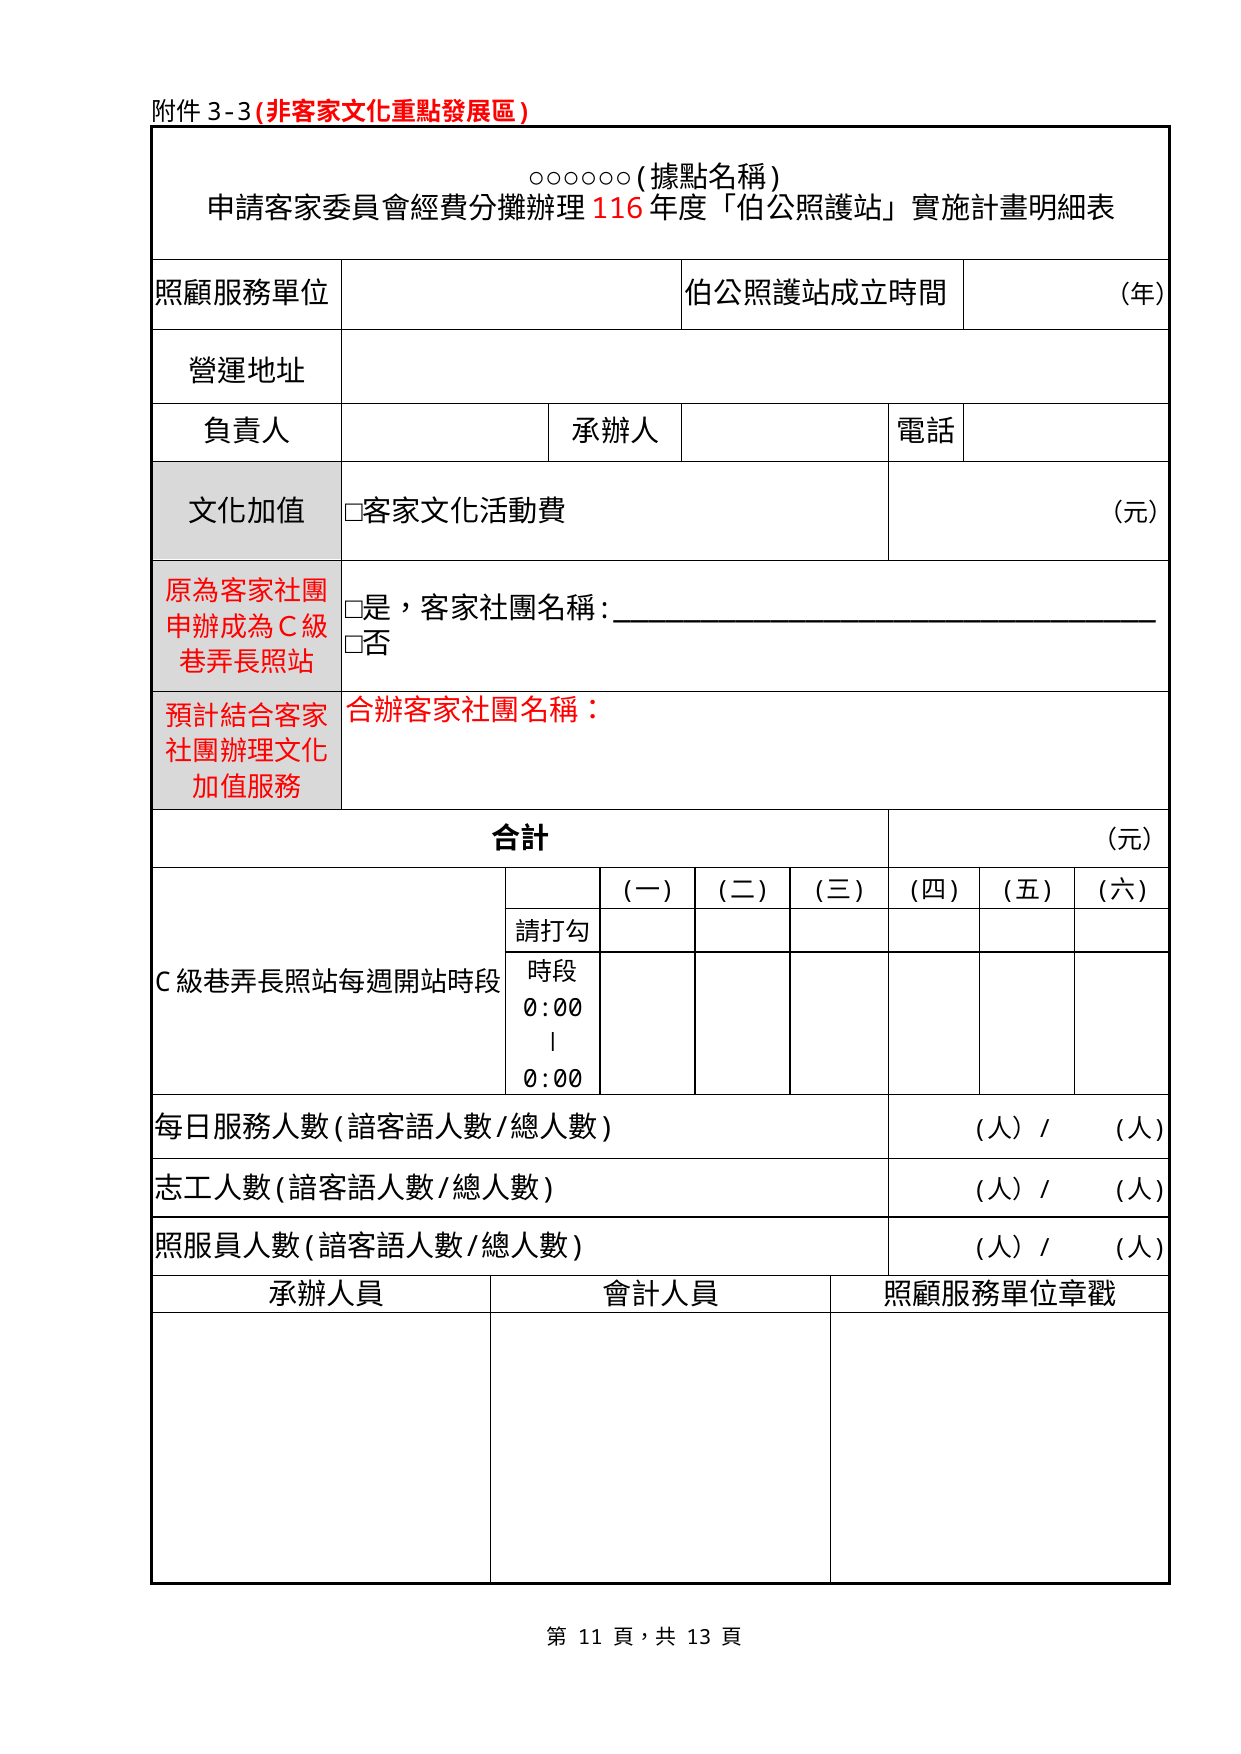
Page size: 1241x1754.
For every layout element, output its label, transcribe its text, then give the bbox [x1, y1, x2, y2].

table_cell [831, 1313, 1168, 1582]
table_cell 照顧服務單位 [153, 260, 341, 329]
table_cell 伯公照護站成立時間 [682, 260, 963, 329]
table_cell [153, 1313, 490, 1582]
table_cell [889, 909, 979, 951]
table_cell 每日服務人數(諳客語人數/總人數) [153, 1095, 888, 1158]
table_cell [889, 953, 979, 1094]
table_cell 文化加值 [153, 462, 341, 559]
table_cell 照服員人數(諳客語人數/總人數) [153, 1218, 888, 1274]
table_cell (四) [889, 868, 979, 908]
table_cell [980, 953, 1074, 1094]
table_cell (一) [601, 868, 694, 908]
table_cell 志工人數(諳客語人數/總人數) [153, 1159, 888, 1216]
table_cell 預計結合客家社團辦理文化加值服務 [153, 692, 341, 809]
table_cell (五) [980, 868, 1074, 908]
table_cell [601, 953, 694, 1094]
table_cell 合計 [153, 810, 888, 867]
table_cell [1075, 953, 1168, 1094]
table_cell 電話 [889, 404, 963, 461]
table_cell [601, 909, 694, 951]
table_cell 原為客家社團申辦成為Ｃ級巷弄長照站 [153, 561, 341, 691]
table_cell [980, 909, 1074, 951]
table_cell (人）/ (人) [889, 1095, 1168, 1158]
table_cell [491, 1313, 830, 1582]
text 附件3-3(非客家文化重點發展區) [152, 100, 1137, 125]
table_cell [342, 404, 548, 461]
table_cell [964, 404, 1168, 461]
table_cell (六) [1075, 868, 1168, 908]
table_cell 時段 0:00 ∣ 0:00 [506, 953, 599, 1094]
table_cell （元） [889, 810, 1168, 867]
table_cell [506, 868, 599, 908]
table_cell 請打勾 [506, 909, 599, 951]
table_cell □客家文化活動費 [342, 462, 888, 559]
table_cell 承辦人員 [153, 1276, 490, 1312]
table_cell [696, 953, 789, 1094]
table_cell [791, 953, 888, 1094]
table_cell (人）/ (人) [889, 1159, 1168, 1216]
table_cell C級巷弄長照站每週開站時段 [153, 868, 505, 1094]
table_cell （年） [964, 260, 1168, 329]
table_cell [696, 909, 789, 951]
table_cell 照顧服務單位章戳 [831, 1276, 1168, 1312]
table_cell 會計人員 [491, 1276, 830, 1312]
table_cell 負責人 [153, 404, 341, 461]
table_cell (三) [791, 868, 888, 908]
table_cell (二) [696, 868, 789, 908]
table_header ○○○○○○(據點名稱) 申請客家委員會經費分攤辦理116年度「伯公照護站」實施計畫明細表 [153, 128, 1168, 259]
table_cell [342, 330, 1168, 403]
table_cell [791, 909, 888, 951]
table_cell [342, 260, 681, 329]
table_cell [682, 404, 888, 461]
table_cell （元） [889, 462, 1168, 559]
table_cell (人）/ (人) [889, 1218, 1168, 1274]
table_cell 營運地址 [153, 330, 341, 403]
table_cell [1075, 909, 1168, 951]
table_cell □是，客家社團名稱:_______________________________ □否 [342, 561, 1168, 691]
table_cell 合辦客家社團名稱： [342, 692, 1168, 809]
table_cell 承辦人 [549, 404, 681, 461]
